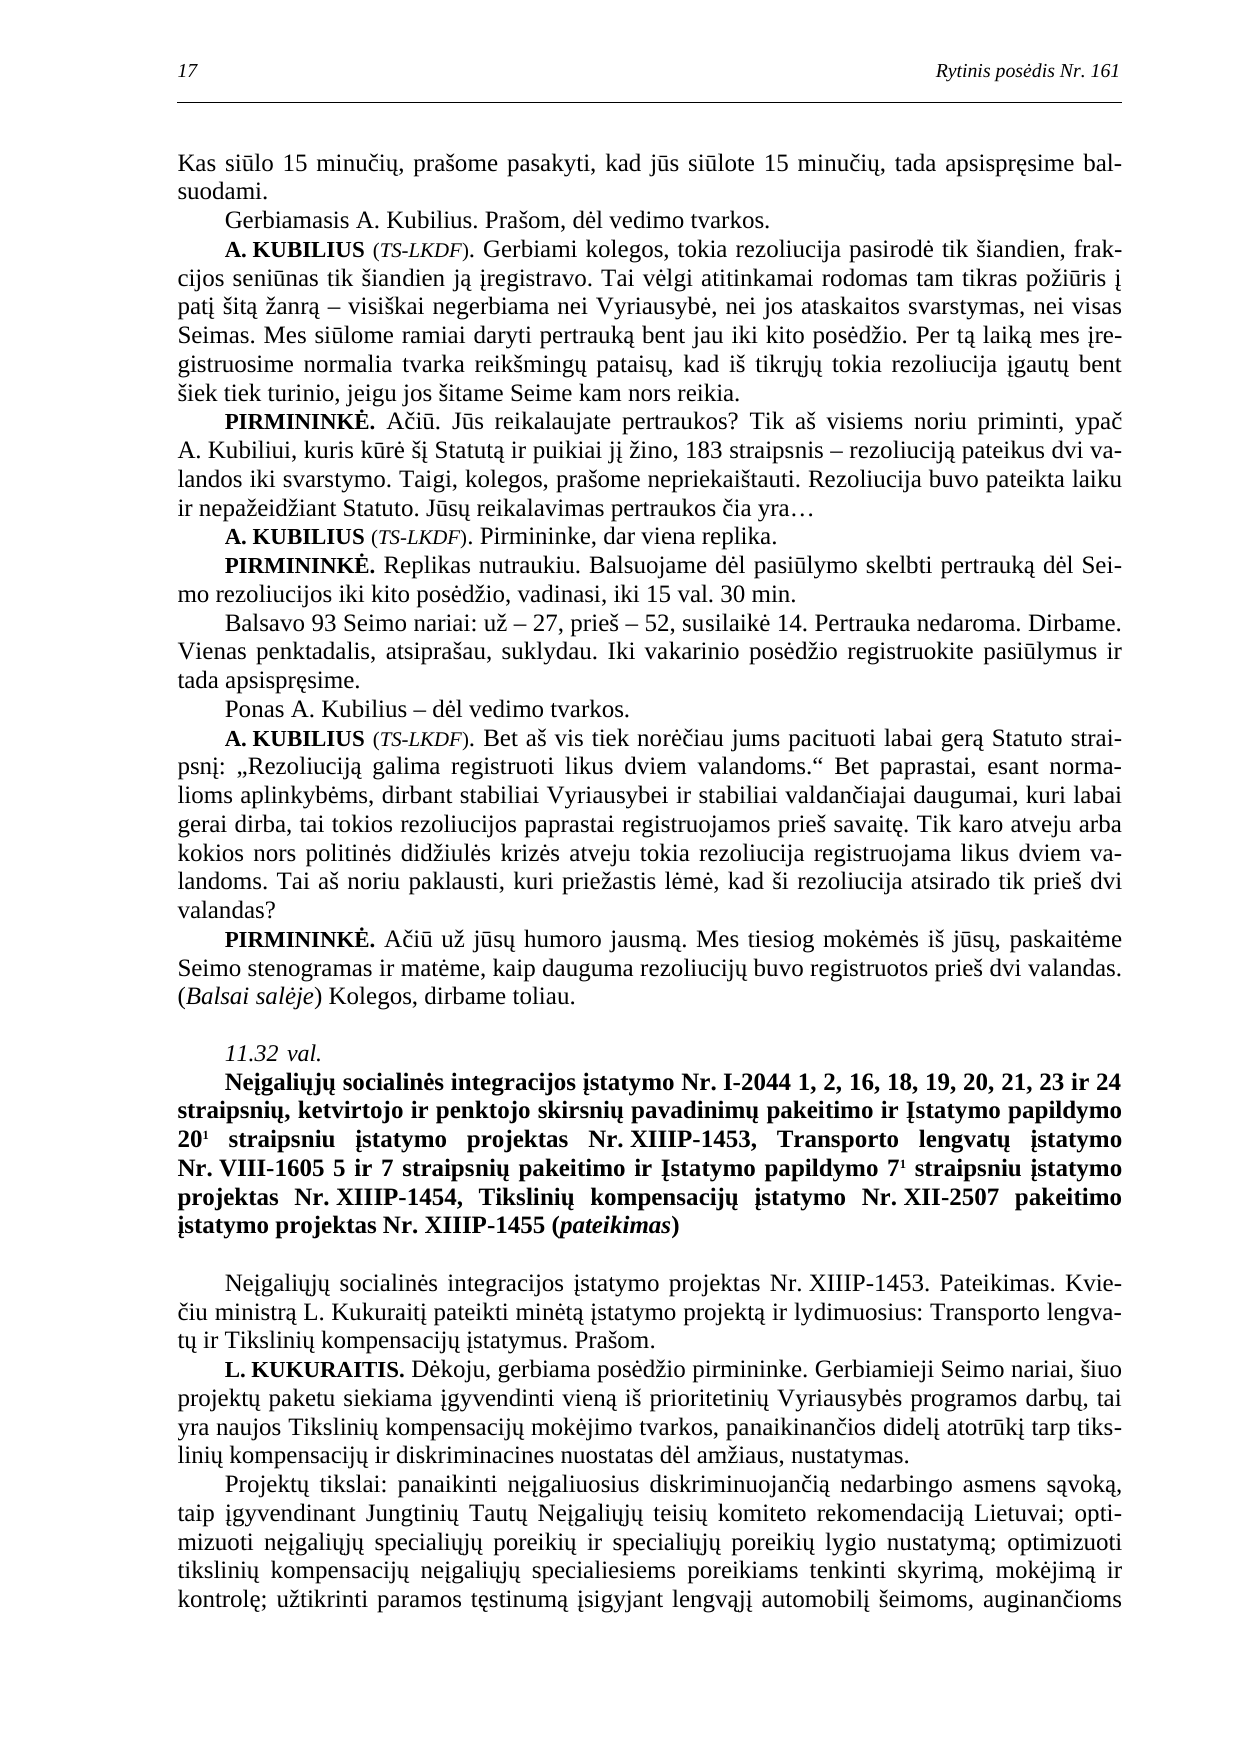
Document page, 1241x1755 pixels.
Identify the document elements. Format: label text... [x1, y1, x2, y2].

text A. KUBILIUS (TS-LKDF). Pir­mi­nin­ke, dar vie­na re­pli­ka. [177, 521, 1122, 550]
text Ger­bia­ma­sis A. Ku­bi­lius. Pra­šom, dėl ve­di­mo tvar­kos. [177, 205, 1122, 234]
text 11.32 val. [224, 1039, 1122, 1067]
text A. KUBILIUS (TS-LKDF). Bet aš vis tiek no­rė­čiau jums pa­ci­tuo­ti la­bai ge­rą Sta­tu­to strai­ps­nį: „Re­zo­liu­ci­ją ga­li­ma re­gist­ruo­ti li­kus dviem va­lan­doms.“ Bet pa­pras­tai, esant nor­ma­lioms ap­lin­ky­bėms, dir­bant sta­bi­liai Vy­riau­sy­bei ir sta­bi­liai val­dan­čiajai dau­gu­mai, ku­ri la­bai ge­rai dir­ba, tai to­kios re­zo­liu­ci­jos pa­pras­tai re­gist­ruo­ja­mos prieš sa­vai­tę. Tik ka­ro at­ve­ju ar­ba ko­kios nors po­li­ti­nės di­džiu­lės kri­zės at­ve­ju to­kia re­zo­liu­ci­ja re­gist­ruo­ja­ma li­kus dviem va­landoms. Tai aš no­riu pa­klaus­ti, ku­ri prie­žas­tis lė­mė, kad ši re­zo­liu­ci­ja at­si­ra­do tik prieš dvi va­lan­das? [177, 723, 1122, 924]
text PIRMININKĖ. Re­pli­kas nu­trau­kiu. Bal­suo­ja­me dėl pa­siū­ly­mo skelb­ti per­trau­ką dėl Sei­mo re­zo­liu­ci­jos iki ki­to po­sė­džio, va­di­na­si, iki 15 val. 30 min. [177, 550, 1122, 608]
text Pro­jek­tų tiks­lai: pa­nai­kin­ti ne­įga­liuo­sius dis­kri­mi­nuo­jan­čią ne­dar­bin­go as­mens są­vo­ką, taip įgy­ven­di­nant Jung­ti­nių Tau­tų Ne­įga­lių­jų tei­sių ko­mi­te­to re­ko­men­da­ci­ją Lie­tu­vai; op­ti­mizuo­ti ne­įga­lių­jų spe­cia­lių­jų po­rei­kių ir spe­cia­lių­jų po­rei­kių ly­gio nu­sta­ty­mą; op­ti­mi­zuo­ti tiks­li­nių kom­pen­sa­ci­jų ne­įga­lių­jų spe­cia­lie­siems po­rei­kiams ten­kin­ti sky­ri­mą, mo­kė­ji­mą ir kon­tro­lę; už­tik­rin­ti pa­ra­mos tęs­ti­nu­mą įsi­gy­jant leng­vą­jį au­to­mo­bi­lį šei­moms, au­gi­nan­čioms [177, 1469, 1122, 1613]
text Bal­sa­vo 93 Sei­mo na­riai: už – 27, prieš – 52, su­si­lai­kė 14. Per­trau­ka ne­da­ro­ma. Dir­ba­me. Vie­nas penk­ta­da­lis, at­si­pra­šau, su­kly­dau. Iki va­ka­ri­nio po­sė­džio re­gist­ruo­ki­te pa­siū­ly­mus ir ta­da ap­si­sprę­si­me. [177, 608, 1122, 694]
text Po­nas A. Ku­bi­lius – dėl ve­di­mo tvar­kos. [177, 694, 1122, 723]
text L. KUKURAITIS. Dė­ko­ju, ger­bia­ma po­sė­džio pir­mi­nin­ke. Ger­bia­mie­ji Sei­mo na­riai, šiuo pro­jek­tų pa­ke­tu sie­kia­ma įgy­ven­din­ti vie­ną iš pri­ori­te­ti­nių Vy­riau­sy­bės pro­gra­mos dar­bų, tai yra nau­jos Tiks­li­nių kom­pen­sa­ci­jų mo­kė­ji­mo tvar­kos, pa­nai­ki­nan­čios di­de­lį ato­trū­kį tarp tiks­li­nių kom­pen­sa­ci­jų ir dis­kri­mi­na­ci­nes nuo­sta­tas dėl am­žiaus, nu­sta­ty­mas. [177, 1354, 1122, 1469]
text Kas siū­lo 15 mi­nu­čių, pra­šo­me pa­sa­ky­ti, kad jūs siū­lo­te 15 mi­nu­čių, ta­da ap­si­sprę­si­me bal­suo­da­mi. [177, 148, 1122, 205]
text A. KUBILIUS (TS-LKDF). Ger­bia­mi ko­le­gos, to­kia re­zo­liu­ci­ja pa­si­ro­dė tik šian­dien, frak­ci­jos se­niū­nas tik šian­dien ją įre­gist­ra­vo. Tai vėl­gi ati­tin­ka­mai ro­do­mas tam tik­ras po­žiū­ris į pa­tį ši­tą žan­rą – vi­siš­kai ne­ger­bia­ma nei Vy­riau­sy­bė, nei jos ata­skai­tos svars­ty­mas, nei vi­sas Sei­mas. Mes siū­lo­me ra­miai da­ry­ti per­trau­ką bent jau iki ki­to po­sė­džio. Per tą lai­ką mes įre­gist­ruo­si­me nor­ma­lia tvar­ka reikš­min­gų pa­tai­sų, kad iš tik­rų­jų to­kia re­zo­liu­ci­ja įgau­tų bent šiek tiek tu­ri­nio, jei­gu jos ši­ta­me Sei­me kam nors rei­kia. [177, 234, 1122, 406]
text Ne­įga­lių­jų so­cia­li­nės in­teg­ra­ci­jos įsta­ty­mo Nr. I-2044 1, 2, 16, 18, 19, 20, 21, 23 ir 24 straips­nių, ket­vir­to­jo ir penk­to­jo skir­snių pa­va­di­ni­mų pa­kei­ti­mo ir Įsta­ty­mo pa­pil­dy­mo 201 straips­niu įsta­ty­mo pro­jek­tas Nr. XIIIP-1453, Trans­por­to leng­va­tų įsta­ty­mo Nr. VIII-1605 5 ir 7 straips­nių pa­kei­ti­mo ir Įsta­ty­mo pa­pil­dy­mo 71 straips­niu įsta­ty­mo pro­jek­tas Nr. XIIIP-1454, Tiks­li­nių kom­pen­sa­ci­jų įsta­ty­mo Nr. XII-2507 pa­kei­ti­mo įstaty­mo pro­jek­tas Nr. XIIIP-1455 (pa­tei­ki­mas) [177, 1067, 1122, 1239]
text PIRMININKĖ. Ačiū. Jūs rei­ka­lau­ja­te per­trau­kos? Tik aš vi­siems no­riu pri­min­ti, ypač A. Ku­bi­liui, ku­ris kū­rė šį Sta­tu­tą ir pui­kiai jį ži­no, 183 straips­nis – re­zo­liu­ci­ją pa­tei­kus dvi va­lan­dos iki svars­ty­mo. Tai­gi, ko­le­gos, pra­šo­me ne­pri­ekaiš­tau­ti. Re­zo­liu­ci­ja bu­vo pa­teik­ta lai­ku ir ne­pa­žei­džiant Sta­tu­to. Jū­sų rei­ka­la­vi­mas per­trau­kos čia yra… [177, 406, 1122, 521]
text PIRMININKĖ. Ačiū už jū­sų hu­mo­ro jaus­mą. Mes tie­siog mo­kė­mės iš jū­sų, pa­skai­tė­me Sei­mo ste­nog­ra­mas ir ma­tė­me, kaip dau­gu­ma re­zo­liu­ci­jų bu­vo re­gist­ruo­tos prieš dvi va­lan­das. (Bal­sai sa­lė­je) Ko­le­gos, dir­ba­me to­liau. [177, 924, 1122, 1010]
text Ne­įga­lių­jų so­cia­li­nės in­teg­ra­ci­jos įsta­ty­mo pro­jek­tas Nr. XIIIP-1453. Pa­tei­ki­mas. Kvie­čiu mi­nist­rą L. Ku­ku­rai­tį pa­teik­ti mi­nė­tą įsta­ty­mo pro­jek­tą ir ly­di­muo­sius: Trans­por­to leng­va­tų ir Tiks­li­nių kom­pen­sa­ci­jų įsta­ty­mus. Pra­šom. [177, 1268, 1122, 1354]
